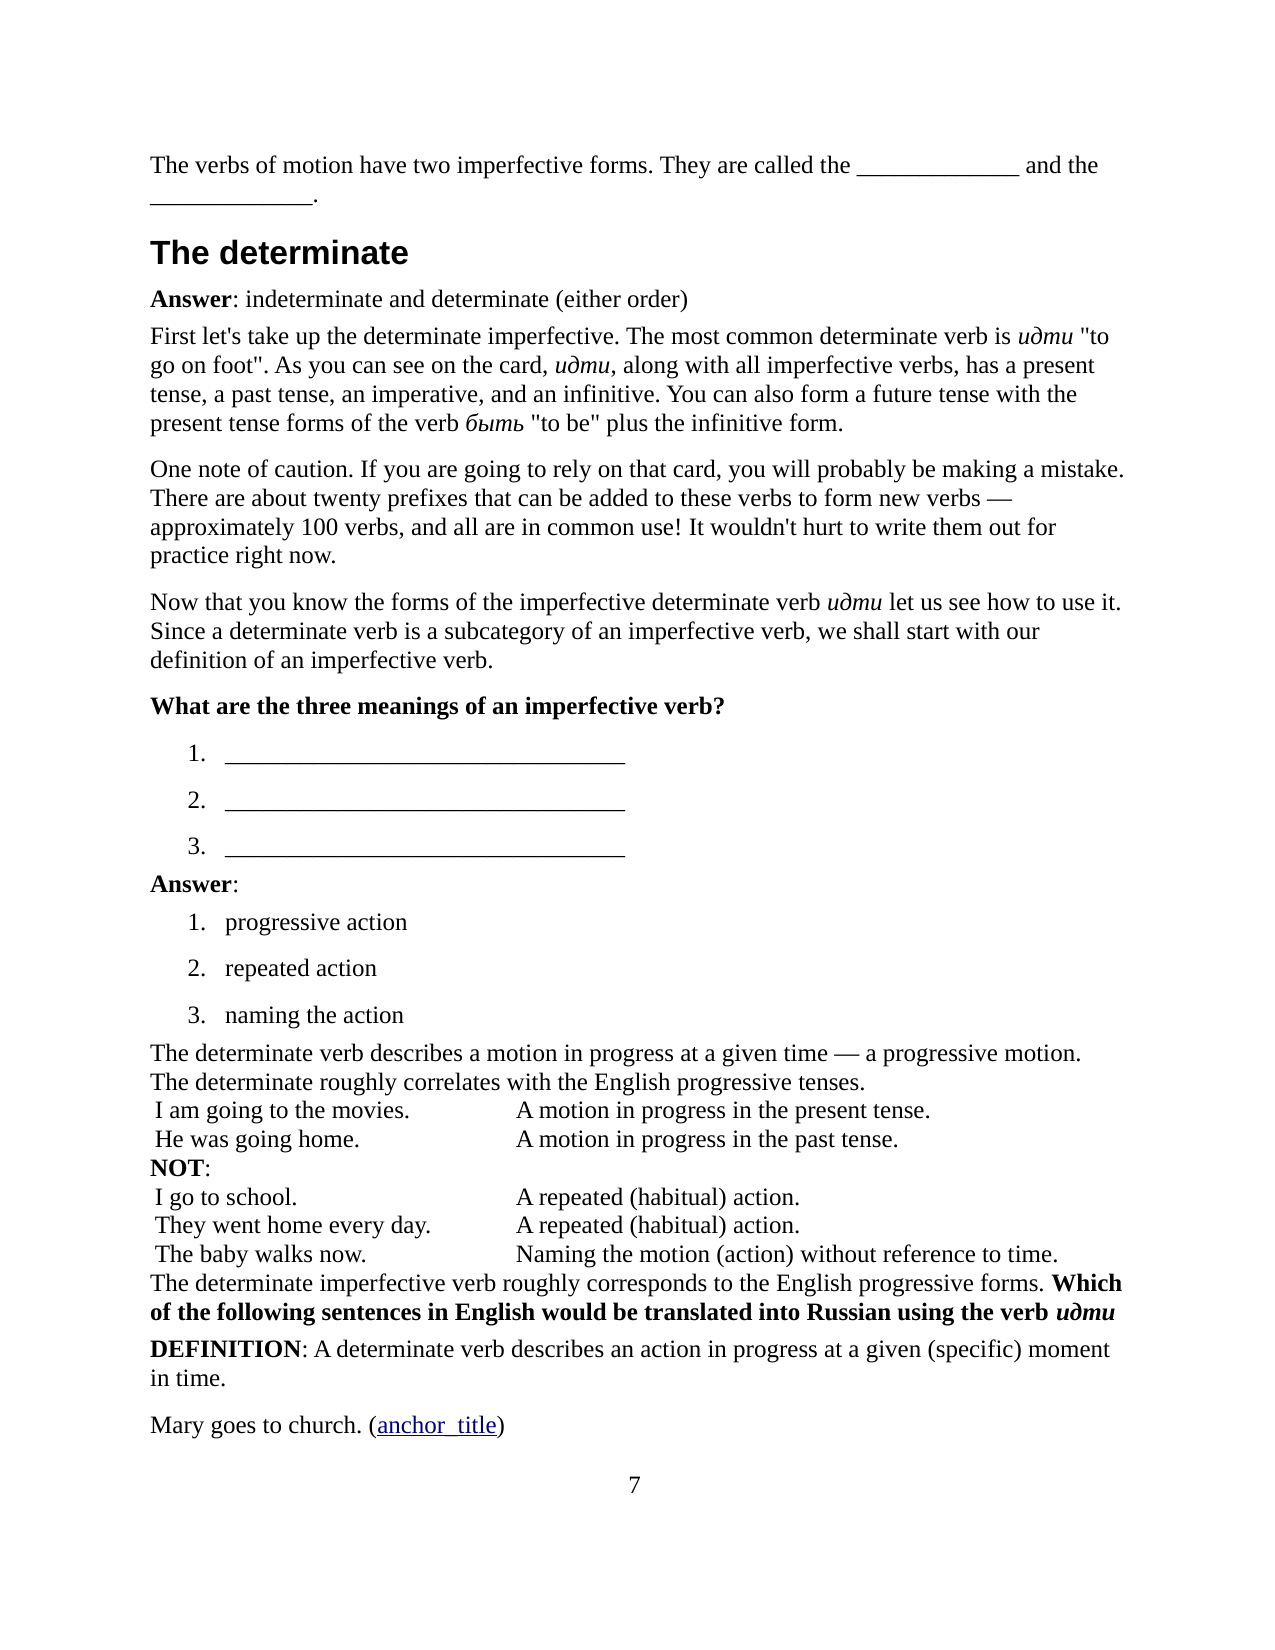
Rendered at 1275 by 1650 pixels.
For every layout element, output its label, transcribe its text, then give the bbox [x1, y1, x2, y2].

text The verbs of motion have two imperfective forms. They are called the _____________ and the _____________. [150, 150, 1125, 207]
text DEFINITION: A determinate verb describes an action in progress at a given (specific) moment in time. [150, 1334, 1125, 1392]
table_header A motion in progress in the present tense. [511, 1095, 1125, 1124]
table_cell A motion in progress in the past tense. [511, 1124, 1125, 1153]
text Now that you know the forms of the imperfective determinate verb идти let us see how to use it. Since a determinate verb is a subcategory of an imperfective verb, we shall start with our definition of an imperfective verb. [150, 587, 1125, 673]
table_cell They went home every day. [150, 1210, 511, 1239]
text First let's take up the determinate imperfective. The most common determinate verb is идти "to go on foot". As you can see on the card, идти, along with all imperfective verbs, has a present tense, a past tense, an imperative, and an infinitive. You can also form a future tense with the present tense forms of the verb быть "to be" plus the infinitive form. [150, 321, 1125, 436]
text What are the three meanings of an imperfective verb? [150, 691, 1125, 720]
text The determinate verb describes a motion in progress at a given time — a progressive motion. The determinate roughly correlates with the English progressive tenses. [150, 1038, 1125, 1095]
list ________________________________ [187, 785, 1125, 813]
list progressive action [187, 907, 1125, 936]
text Answer: indeterminate and determinate (either order) [150, 284, 1125, 312]
table_header A repeated (habitual) action. [511, 1182, 1125, 1210]
text Answer: [150, 869, 1125, 898]
table_header I go to school. [150, 1182, 511, 1210]
text Mary goes to church. (anchor_title) [150, 1410, 1125, 1438]
table_cell The baby walks now. [150, 1239, 511, 1268]
list ________________________________ [187, 831, 1125, 860]
text The determinate imperfective verb roughly corresponds to the English progressive forms. Which of the following sentences in English would be translated into Russian using the verb идти [150, 1268, 1125, 1325]
list repeated action [187, 953, 1125, 982]
table_cell A repeated (habitual) action. [511, 1210, 1125, 1239]
list ________________________________ [187, 738, 1125, 767]
table_cell He was going home. [150, 1124, 511, 1153]
table_cell Naming the motion (action) without reference to time. [511, 1239, 1125, 1268]
list naming the action [187, 1000, 1125, 1029]
table_header I am going to the movies. [150, 1095, 511, 1124]
subtitle The determinate [150, 232, 1125, 271]
text NOT: [150, 1153, 1125, 1182]
text One note of caution. If you are going to rely on that card, you will probably be making a mistake. There are about twenty prefixes that can be added to these verbs to form new verbs — approximately 100 verbs, and all are in common use! It wouldn't hurt to write them out for practice right now. [150, 454, 1125, 569]
